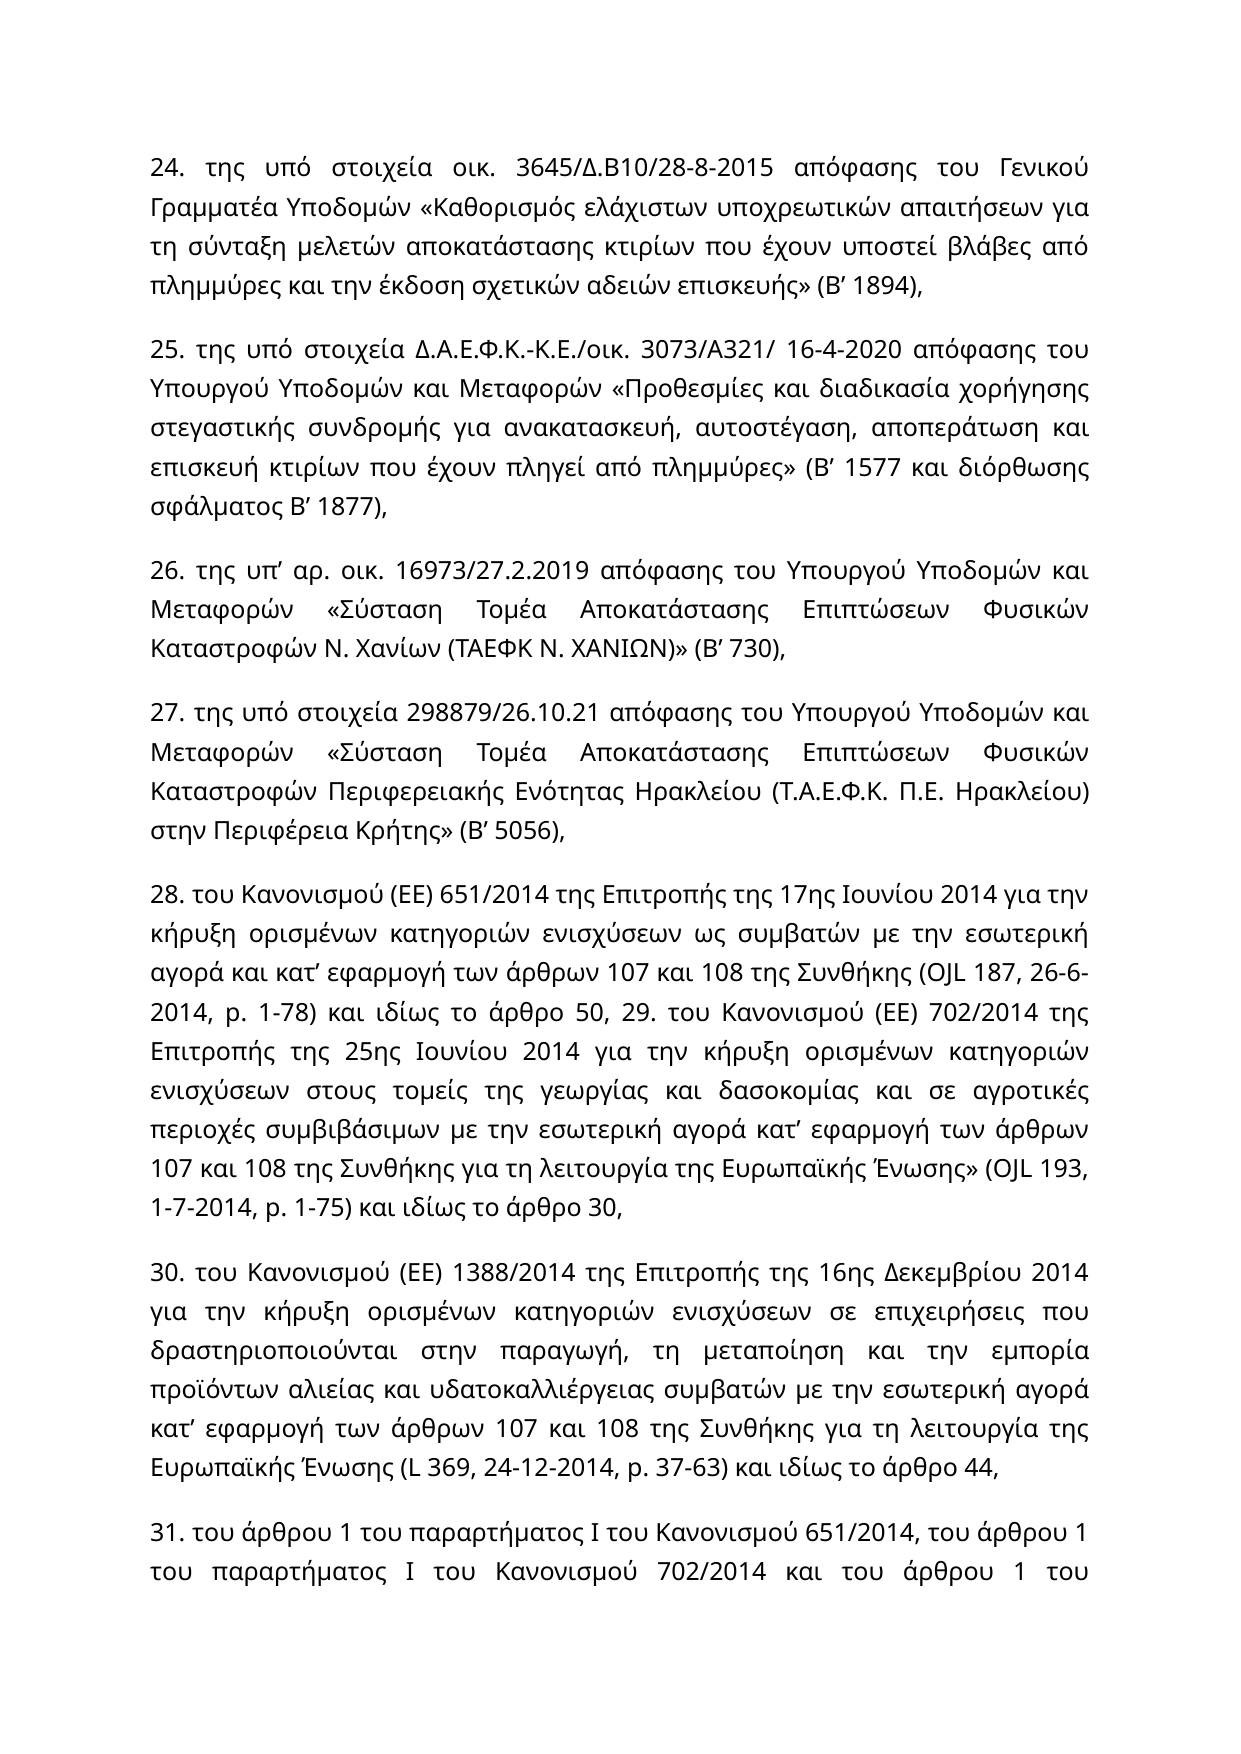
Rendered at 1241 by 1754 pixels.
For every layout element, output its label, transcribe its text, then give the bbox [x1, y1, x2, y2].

text 27. της υπό στοιχεία 298879/26.10.21 απόφασης του Υπουργού Υποδομών και Μεταφορών «Σύσταση Τομέα Αποκατάστασης Επιπτώσεων Φυσικών Καταστροφών Περιφερειακής Ενότητας Ηρακλείου (Τ.Α.Ε.Φ.Κ. Π.Ε. Ηρακλείου) στην Περιφέρεια Κρήτης» (Β’ 5056), [150, 695, 1090, 847]
text 26. της υπ’ αρ. οικ. 16973/27.2.2019 απόφασης του Υπουργού Υποδομών και Μεταφορών «Σύσταση Τομέα Αποκατάστασης Επιπτώσεων Φυσικών Καταστροφών Ν. Χανίων (ΤΑΕΦΚ Ν. ΧΑΝΙΩΝ)» (Β’ 730), [150, 552, 1090, 665]
text 28. του Κανονισμού (ΕΕ) 651/2014 της Επιτροπής της 17ης Ιουνίου 2014 για την κήρυξη ορισμένων κατηγοριών ενισχύσεων ως συμβατών με την εσωτερική αγορά και κατ’ εφαρμογή των άρθρων 107 και 108 της Συνθήκης (OJL 187, 26-6-2014, p. 1-78) και ιδίως το άρθρο 50, 29. του Κανονισμού (ΕΕ) 702/2014 της Επιτροπής της 25ης Ιουνίου 2014 για την κήρυξη ορισμένων κατηγοριών ενισχύσεων στους τομείς της γεωργίας και δασοκομίας και σε αγροτικές περιοχές συμβιβάσιμων με την εσωτερική αγορά κατ’ εφαρμογή των άρθρων 107 και 108 της Συνθήκης για τη λειτουργία της Ευρωπαϊκής Ένωσης» (OJL 193, 1-7-2014, p. 1-75) και ιδίως το άρθρο 30, [150, 877, 1090, 1224]
text 24. της υπό στοιχεία οικ. 3645/Δ.Β10/28-8-2015 απόφασης του Γενικού Γραμματέα Υποδομών «Καθορισμός ελάχιστων υποχρεωτικών απαιτήσεων για τη σύνταξη μελετών αποκατάστασης κτιρίων που έχουν υποστεί βλάβες από πλημμύρες και την έκδοση σχετικών αδειών επισκευής» (Β’ 1894), [150, 150, 1090, 302]
text 25. της υπό στοιχεία Δ.Α.Ε.Φ.Κ.-Κ.Ε./οικ. 3073/Α321/ 16-4-2020 απόφασης του Υπουργού Υποδομών και Μεταφορών «Προθεσμίες και διαδικασία χορήγησης στεγαστικής συνδρομής για ανακατασκευή, αυτοστέγαση, αποπεράτωση και επισκευή κτιρίων που έχουν πληγεί από πλημμύρες» (Β’ 1577 και διόρθωσης σφάλματος Β’ 1877), [150, 332, 1090, 522]
text 31. του άρθρου 1 του παραρτήματος Ι του Κανονισμού 651/2014, του άρθρου 1 του παραρτήματος Ι του Κανονισμού 702/2014 και του άρθρου 1 του [150, 1514, 1090, 1587]
text 30. του Κανονισμού (ΕΕ) 1388/2014 της Επιτροπής της 16ης Δεκεμβρίου 2014 για την κήρυξη ορισμένων κατηγοριών ενισχύσεων σε επιχειρήσεις που δραστηριοποιούνται στην παραγωγή, τη μεταποίηση και την εμπορία προϊόντων αλιείας και υδατοκαλλιέργειας συμβατών με την εσωτερική αγορά κατ’ εφαρμογή των άρθρων 107 και 108 της Συνθήκης για τη λειτουργία της Ευρωπαϊκής Ένωσης (L 369, 24-12-2014, p. 37-63) και ιδίως το άρθρο 44, [150, 1254, 1090, 1484]
